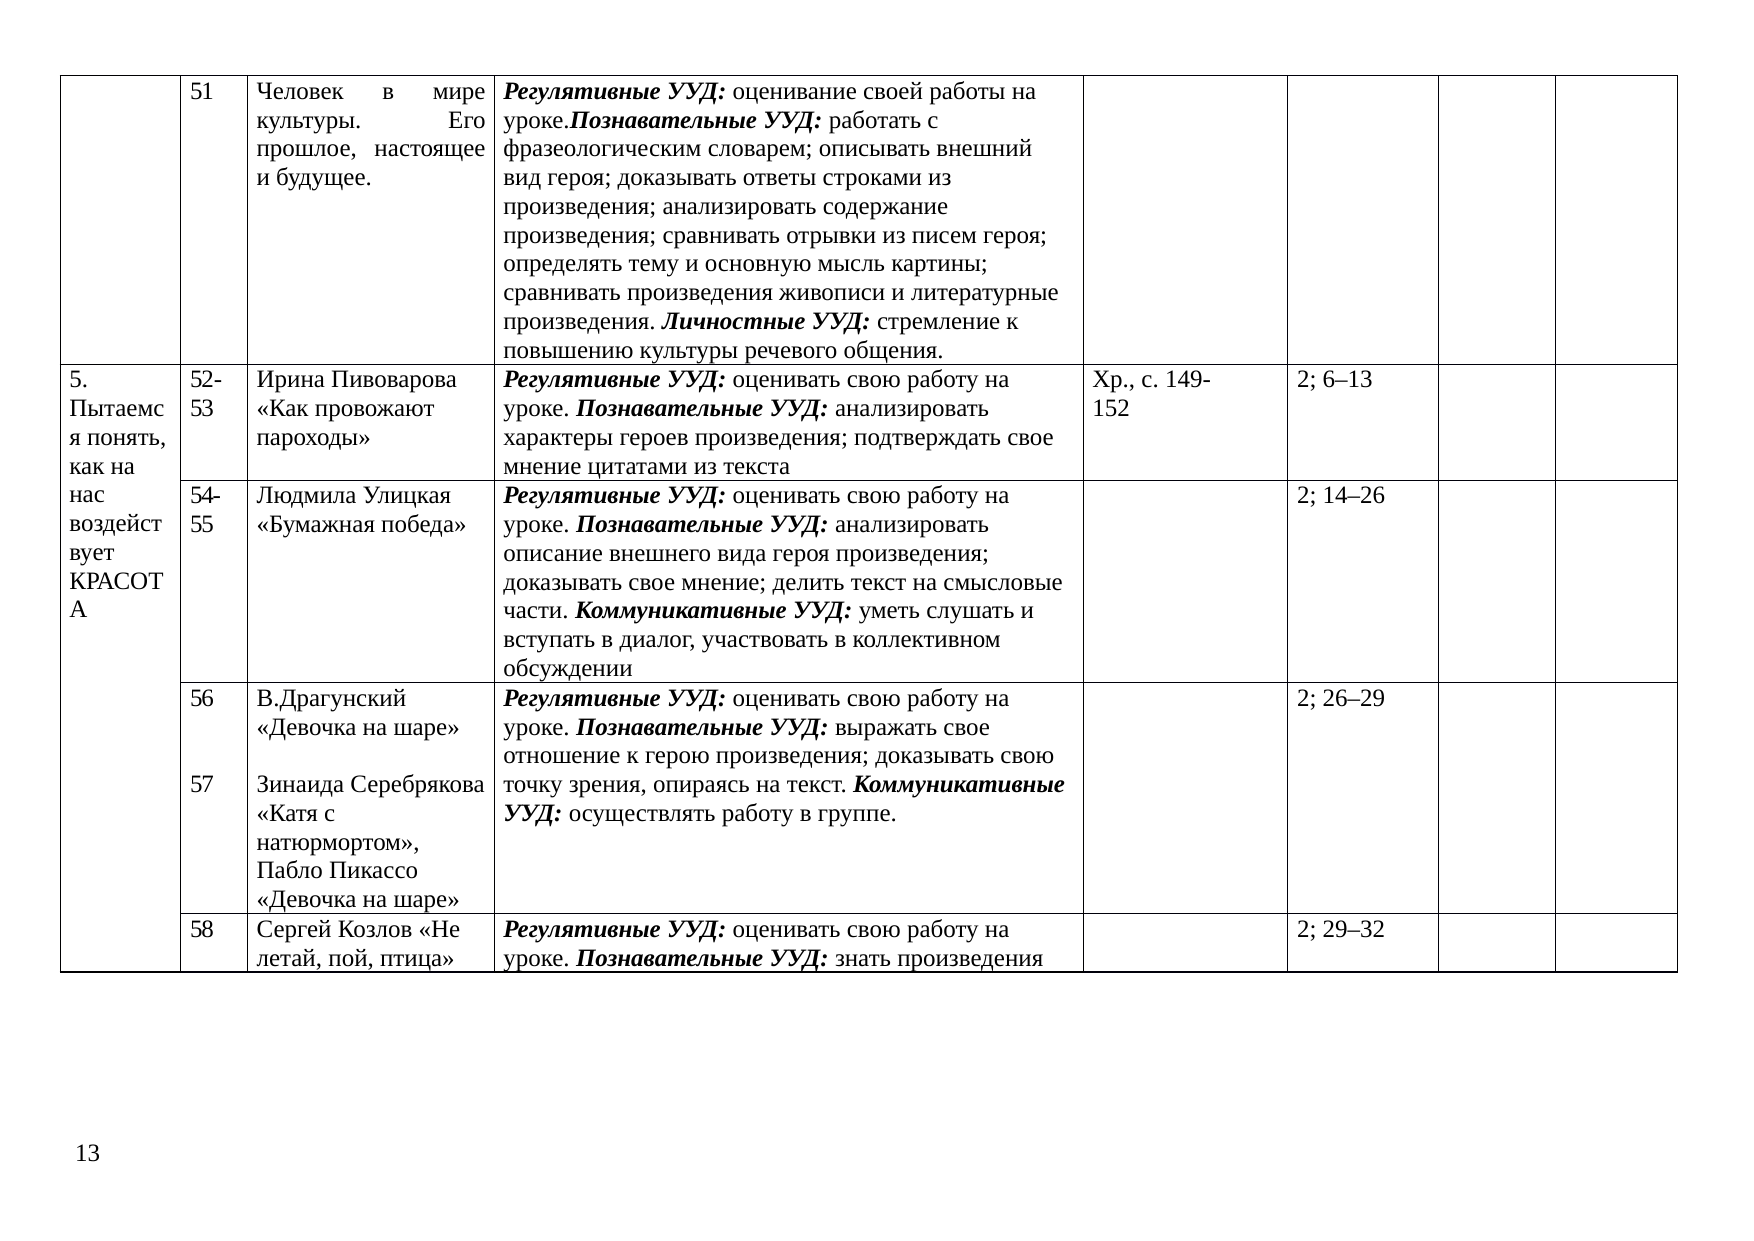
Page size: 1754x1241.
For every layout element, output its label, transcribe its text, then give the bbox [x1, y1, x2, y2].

table_cell Регулятивные УУД: оценивать свою работу на уроке. Познавательные УУД: выражать свое отношение к герою произведения; доказывать свою точку зрения, опираясь на текст. Коммуникативные УУД: осуществлять работу в группе. [495, 683, 1083, 913]
table_cell [1084, 914, 1287, 971]
table_cell 54-55 [181, 481, 247, 682]
table_cell [1439, 683, 1555, 913]
table_cell Человек в мире культуры. Его прошлое, настоящее и будущее. [248, 76, 494, 363]
table_cell [1084, 481, 1287, 682]
table_cell [1556, 481, 1677, 682]
table_cell 51 [181, 76, 247, 363]
table_cell [1556, 914, 1677, 971]
table_cell [61, 76, 180, 363]
table_cell 52-53 [181, 365, 247, 479]
table_cell [1439, 76, 1555, 363]
table_cell [1084, 76, 1287, 363]
table_cell Ирина Пивоварова «Как провожают пароходы» [248, 365, 494, 479]
table_cell 58 [181, 914, 247, 971]
table_cell [1556, 683, 1677, 913]
table_cell [1084, 683, 1287, 913]
table_cell 56 57 [181, 683, 247, 913]
table_cell [1439, 365, 1555, 479]
table_cell Хр., с. 149- 152 [1084, 365, 1287, 479]
table_cell [1439, 914, 1555, 971]
table_cell [1556, 365, 1677, 479]
table_cell 2; 6–13 [1288, 365, 1438, 479]
table_cell 5. Пытаемся понять, как на нас воздействует КРАСОТА [61, 365, 180, 971]
table_cell Людмила Улицкая «Бумажная победа» [248, 481, 494, 682]
table_cell 2; 26–29 [1288, 683, 1438, 913]
table_cell [1556, 76, 1677, 363]
table_cell [1439, 481, 1555, 682]
table_cell [1288, 76, 1438, 363]
table_cell 2; 29–32 [1288, 914, 1438, 971]
table_cell 2; 14–26 [1288, 481, 1438, 682]
